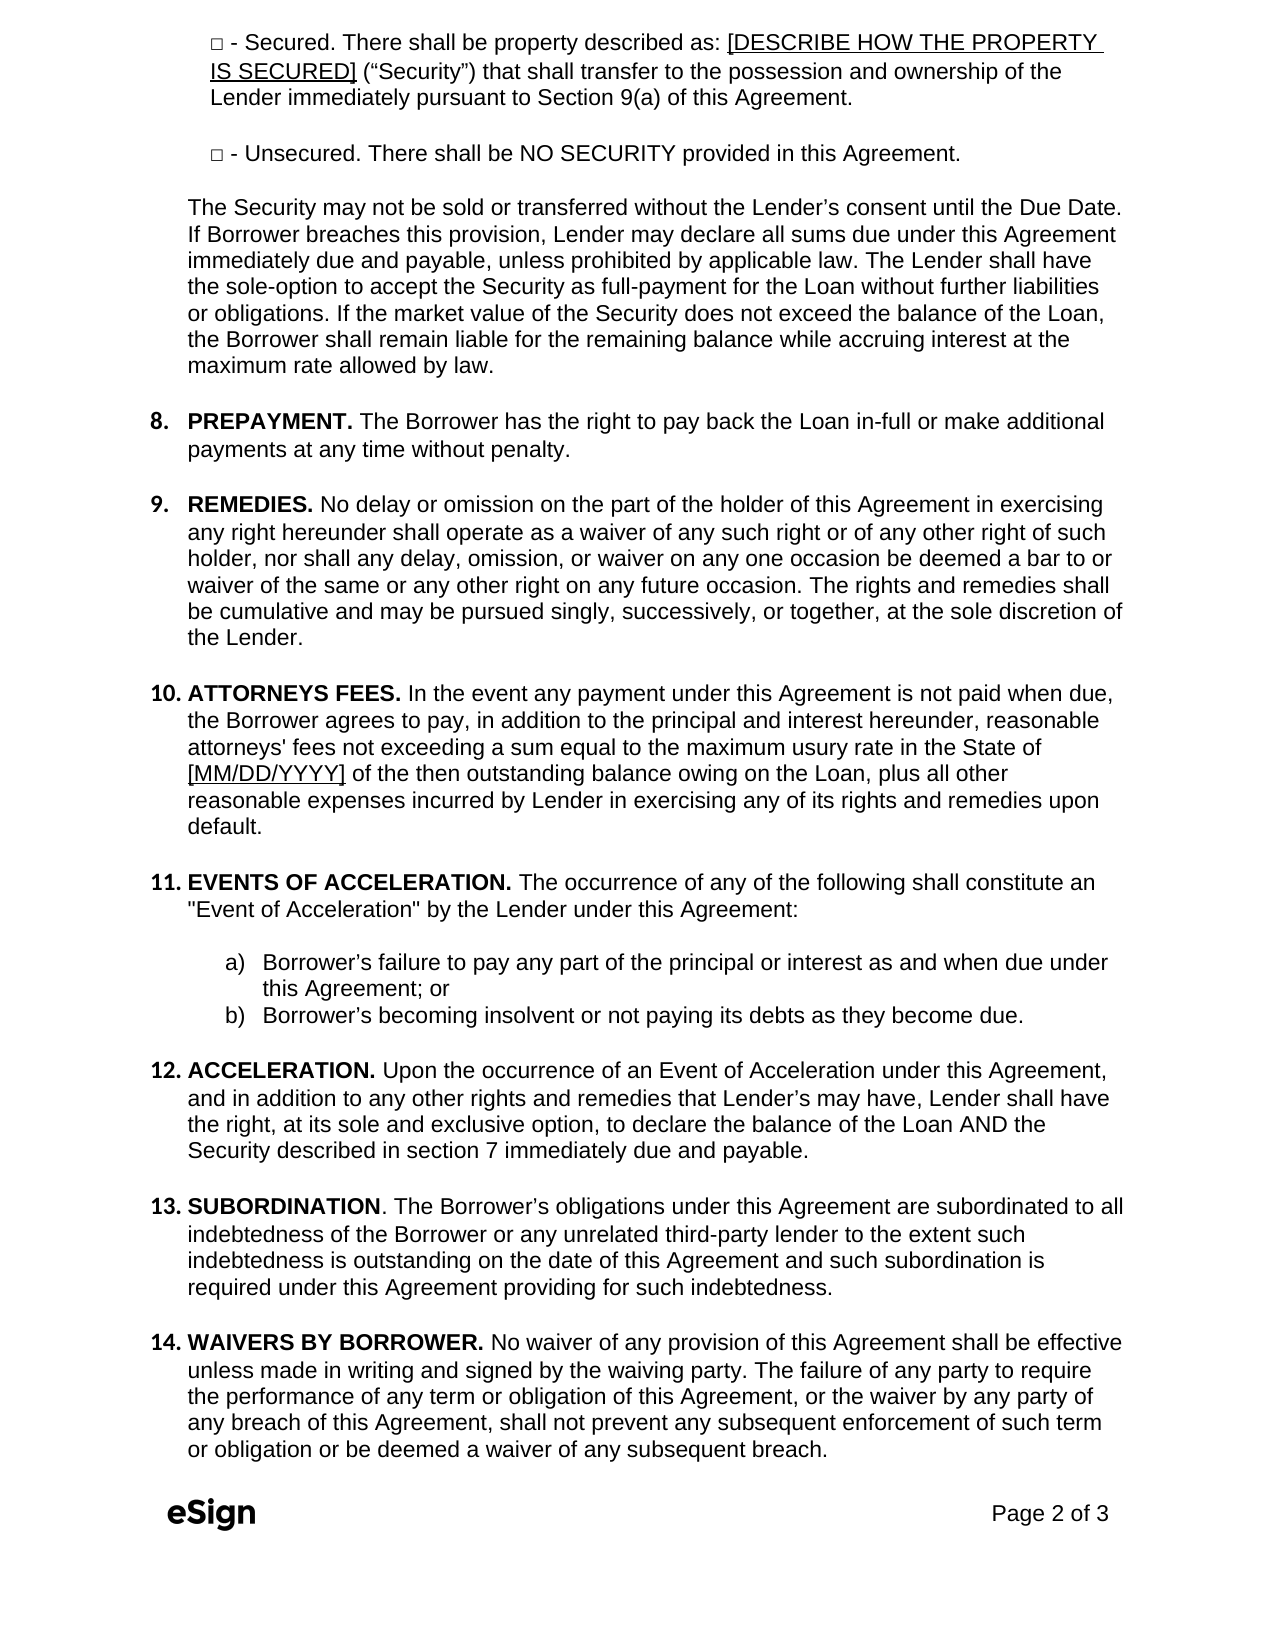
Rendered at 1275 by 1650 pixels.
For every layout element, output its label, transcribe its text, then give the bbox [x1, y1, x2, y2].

list ACCELERATION. Upon the occurrence of an Event of Acceleration under this Agreement, and in addition to any other rights and remedies that Lender’s may have, Lender shall have the right, at its sole and exclusive option, to declare the balance of the Loan AND the Security described in section 7 immediately due and payable. [150, 1054, 1125, 1164]
list Borrower’s failure to pay any part of the principal or interest as and when due under this Agreement; or [225, 949, 1125, 1002]
list Borrower’s becoming insolvent or not paying its debts as they become due. [225, 1002, 1125, 1028]
list SUBORDINATION. The Borrower’s obligations under this Agreement are subordinated to all indebtedness of the Borrower or any unrelated third-party lender to the extent such indebtedness is outstanding on the date of this Agreement and such subordination is required under this Agreement providing for such indebtedness. [150, 1190, 1125, 1300]
list The Security may not be sold or transferred without the Lender’s consent until the Due Date. If Borrower breaches this provision, Lender may declare all sums due under this Agreement immediately due and payable, unless prohibited by applicable law. The Lender shall have the sole-option to accept the Security as full-payment for the Loan without further liabilities or obligations. If the market value of the Security does not exceed the balance of the Loan, the Borrower shall remain liable for the remaining balance while accruing interest at the maximum rate allowed by law. [187, 194, 1125, 379]
text ☐ - Unsecured. There shall be NO SECURITY provided in this Agreement. [210, 137, 1125, 168]
text ☐ - Secured. There shall be property described as: [DESCRIBE HOW THE PROPERTY IS SECURED] (“Security”) that shall transfer to the possession and ownership of the Lender immediately pursuant to Section 9(a) of this Agreement. [210, 26, 1125, 110]
list EVENTS OF ACCELERATION. The occurrence of any of the following shall constitute an "Event of Acceleration" by the Lender under this Agreement: [150, 866, 1125, 922]
list ATTORNEYS FEES. In the event any payment under this Agreement is not paid when due, the Borrower agrees to pay, in addition to the principal and interest hereunder, reasonable attorneys' fees not exceeding a sum equal to the maximum usury rate in the State of [MM/DD/YYYY] of the then outstanding balance owing on the Loan, plus all other reasonable expenses incurred by Lender in exercising any of its rights and remedies upon default. [150, 677, 1125, 839]
list PREPAYMENT. The Borrower has the right to pay back the Loan in-full or make additional payments at any time without penalty. [150, 405, 1125, 462]
list WAIVERS BY BORROWER. No waiver of any provision of this Agreement shall be effective unless made in writing and signed by the waiving party. The failure of any party to require the performance of any term or obligation of this Agreement, or the waiver by any party of any breach of this Agreement, shall not prevent any subsequent enforcement of such term or obligation or be deemed a waiver of any subsequent breach. [150, 1326, 1125, 1462]
list REMEDIES. No delay or omission on the part of the holder of this Agreement in exercising any right hereunder shall operate as a waiver of any such right or of any other right of such holder, nor shall any delay, omission, or waiver on any one occasion be deemed a bar to or waiver of the same or any other right on any future occasion. The rights and remedies shall be cumulative and may be pursued singly, successively, or together, at the sole discretion of the Lender. [150, 488, 1125, 651]
